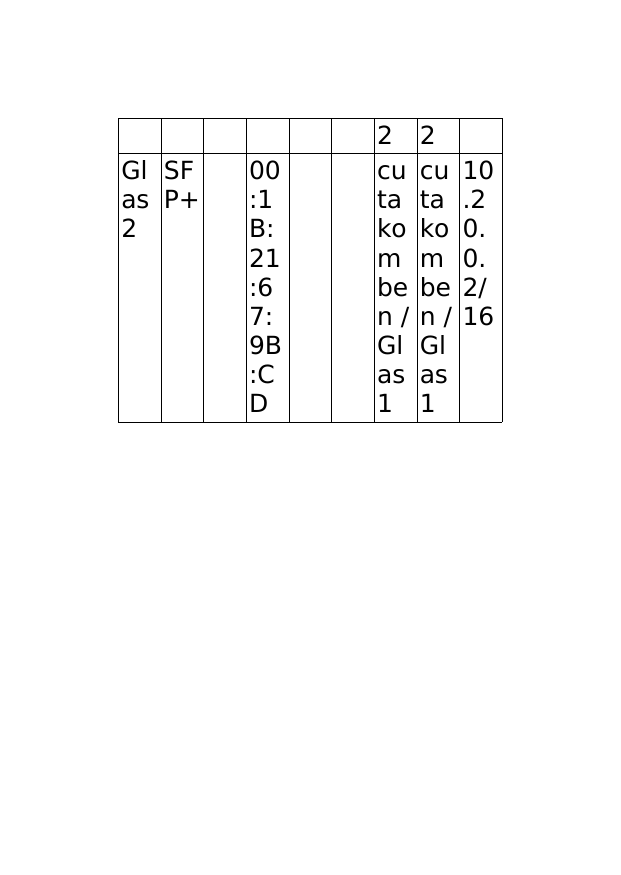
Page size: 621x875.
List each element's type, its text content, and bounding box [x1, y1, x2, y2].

table_cell 00:1B:21:67:9B:CD [247, 154, 289, 422]
table_cell [119, 119, 161, 153]
table_cell SFP+ [162, 154, 203, 422]
table_cell Glas 2 [119, 154, 161, 422]
table_cell cutakomben / Glas 1 [418, 154, 459, 422]
table_cell [204, 154, 246, 422]
table_cell cutakomben / Glas 1 [375, 154, 417, 422]
table_cell [290, 119, 331, 153]
table_cell 2 [418, 119, 459, 153]
table_cell [332, 154, 374, 422]
table_cell [460, 119, 502, 153]
table_cell [332, 119, 374, 153]
table_cell 2 [375, 119, 417, 153]
table_cell [247, 119, 289, 153]
table_cell [204, 119, 246, 153]
table_cell 10.20.0.2/16 [460, 154, 502, 422]
table_cell [162, 119, 203, 153]
table_cell [290, 154, 331, 422]
